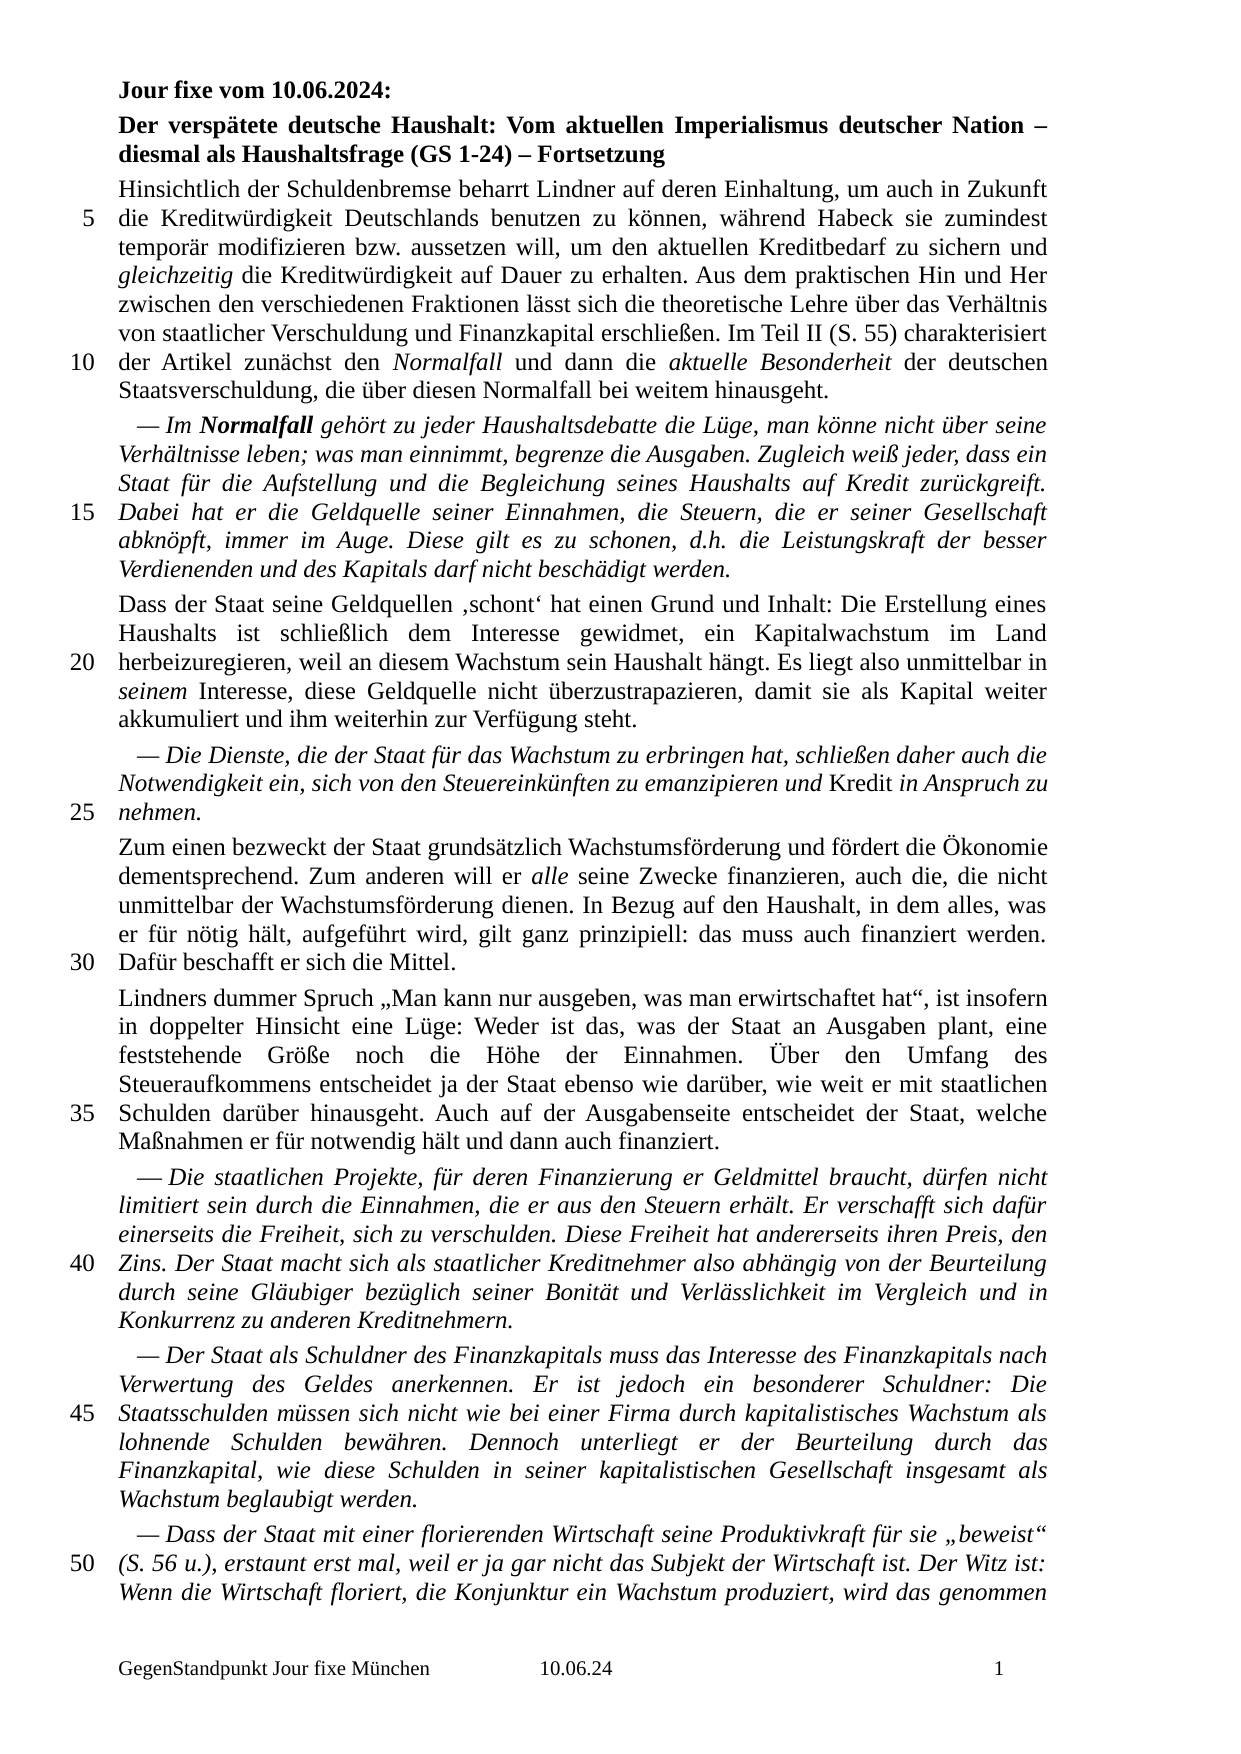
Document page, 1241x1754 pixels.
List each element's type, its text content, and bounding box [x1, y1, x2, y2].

text — Im Normalfall gehört zu jeder Haushaltsdebatte die Lüge, man könne nicht über seine Verhältnisse leben; was man einnimmt, begrenze die Ausgaben. Zugleich weiß jeder, dass ein Staat für die Aufstellung und die Begleichung seines Haushalts auf Kredit zurückgreift. Dabei hat er die Geldquelle seiner Einnahmen, die Steuern, die er seiner Gesellschaft abknöpft, immer im Auge. Diese gilt es zu schonen, d.h. die Leistungskraft der besser Verdienenden und des Kapitals darf nicht beschädigt werden. [118, 411, 1048, 583]
text Zum einen bezweckt der Staat grundsätzlich Wachstumsförderung und fördert die Ökonomie dementsprechend. Zum anderen will er alle seine Zwecke finanzieren, auch die, die nicht unmittelbar der Wachstumsförderung dienen. In Bezug auf den Haushalt, in dem alles, was er für nötig hält, aufgeführt wird, gilt ganz prinzipiell: das muss auch finanziert werden. Dafür beschafft er sich die Mittel. [118, 832, 1048, 976]
text — Dass der Staat mit einer florierenden Wirtschaft seine Produktivkraft für sie „beweist“ (S. 56 u.), erstaunt erst mal, weil er ja gar nicht das Subjekt der Wirtschaft ist. Der Witz ist: Wenn die Wirtschaft floriert, die Konjunktur ein Wachstum produziert, wird das genommen [118, 1519, 1048, 1606]
text Hinsichtlich der Schuldenbremse beharrt Lindner auf deren Einhaltung, um auch in Zukunft die Kreditwürdigkeit Deutschlands benutzen zu können, während Habeck sie zumindest temporär modifizieren bzw. aussetzen will, um den aktuellen Kreditbedarf zu sichern und gleichzeitig die Kreditwürdigkeit auf Dauer zu erhalten. Aus dem praktischen Hin und Her zwischen den verschiedenen Fraktionen lässt sich die theoretische Lehre über das Verhältnis von staatlicher Verschuldung und Finanzkapital erschließen. Im Teil II (S. 55) charakterisiert der Artikel zunächst den Normalfall und dann die aktuelle Besonderheit der deutschen Staatsverschuldung, die über diesen Normalfall bei weitem hinausgeht. [118, 174, 1048, 404]
text Jour fixe vom 10.06.2024: [118, 75, 1048, 104]
text — Die Dienste, die der Staat für das Wachstum zu erbringen hat, schließen daher auch die Notwendigkeit ein, sich von den Steuereinkünften zu emanzipieren und Kredit in Anspruch zu nehmen. [118, 740, 1048, 826]
text Dass der Staat seine Geldquellen ‚schont‘ hat einen Grund und Inhalt: Die Erstellung eines Haushalts ist schließlich dem Interesse gewidmet, ein Kapitalwachstum im Land herbeizuregieren, weil an diesem Wachstum sein Haushalt hängt. Es liegt also unmittelbar in seinem Interesse, diese Geldquelle nicht überzustrapazieren, damit sie als Kapital weiter akkumuliert und ihm weiterhin zur Verfügung steht. [118, 589, 1048, 733]
text — Der Staat als Schuldner des Finanzkapitals muss das Interesse des Finanzkapitals nach Verwertung des Geldes anerkennen. Er ist jedoch ein besonderer Schuldner: Die Staatsschulden müssen sich nicht wie bei einer Firma durch kapitalistisches Wachstum als lohnende Schulden bewähren. Dennoch unterliegt er der Beurteilung durch das Finanzkapital, wie diese Schulden in seiner kapitalistischen Gesellschaft insgesamt als Wachstum beglaubigt werden. [118, 1341, 1048, 1513]
text Lindners dummer Spruch „Man kann nur ausgeben, was man erwirtschaftet hat“, ist insofern in doppelter Hinsicht eine Lüge: Weder ist das, was der Staat an Ausgaben plant, eine feststehende Größe noch die Höhe der Einnahmen. Über den Umfang des Steueraufkommens entscheidet ja der Staat ebenso wie darüber, wie weit er mit staatlichen Schulden darüber hinausgeht. Auch auf der Ausgabenseite entscheidet der Staat, welche Maßnahmen er für notwendig hält und dann auch finanziert. [118, 983, 1048, 1155]
text Der verspätete deutsche Haushalt: Vom aktuellen Imperialismus deutscher Nation – diesmal als Haushaltsfrage (GS 1-24) – Fortsetzung [118, 110, 1048, 168]
text — Die staatlichen Projekte, für deren Finanzierung er Geldmittel braucht, dürfen nicht limitiert sein durch die Einnahmen, die er aus den Steuern erhält. Er verschafft sich dafür einerseits die Freiheit, sich zu verschulden. Diese Freiheit hat andererseits ihren Preis, den Zins. Der Staat macht sich als staatlicher Kreditnehmer also abhängig von der Beurteilung durch seine Gläubiger bezüglich seiner Bonität und Verlässlichkeit im Vergleich und in Konkurrenz zu anderen Kreditnehmern. [118, 1162, 1048, 1334]
